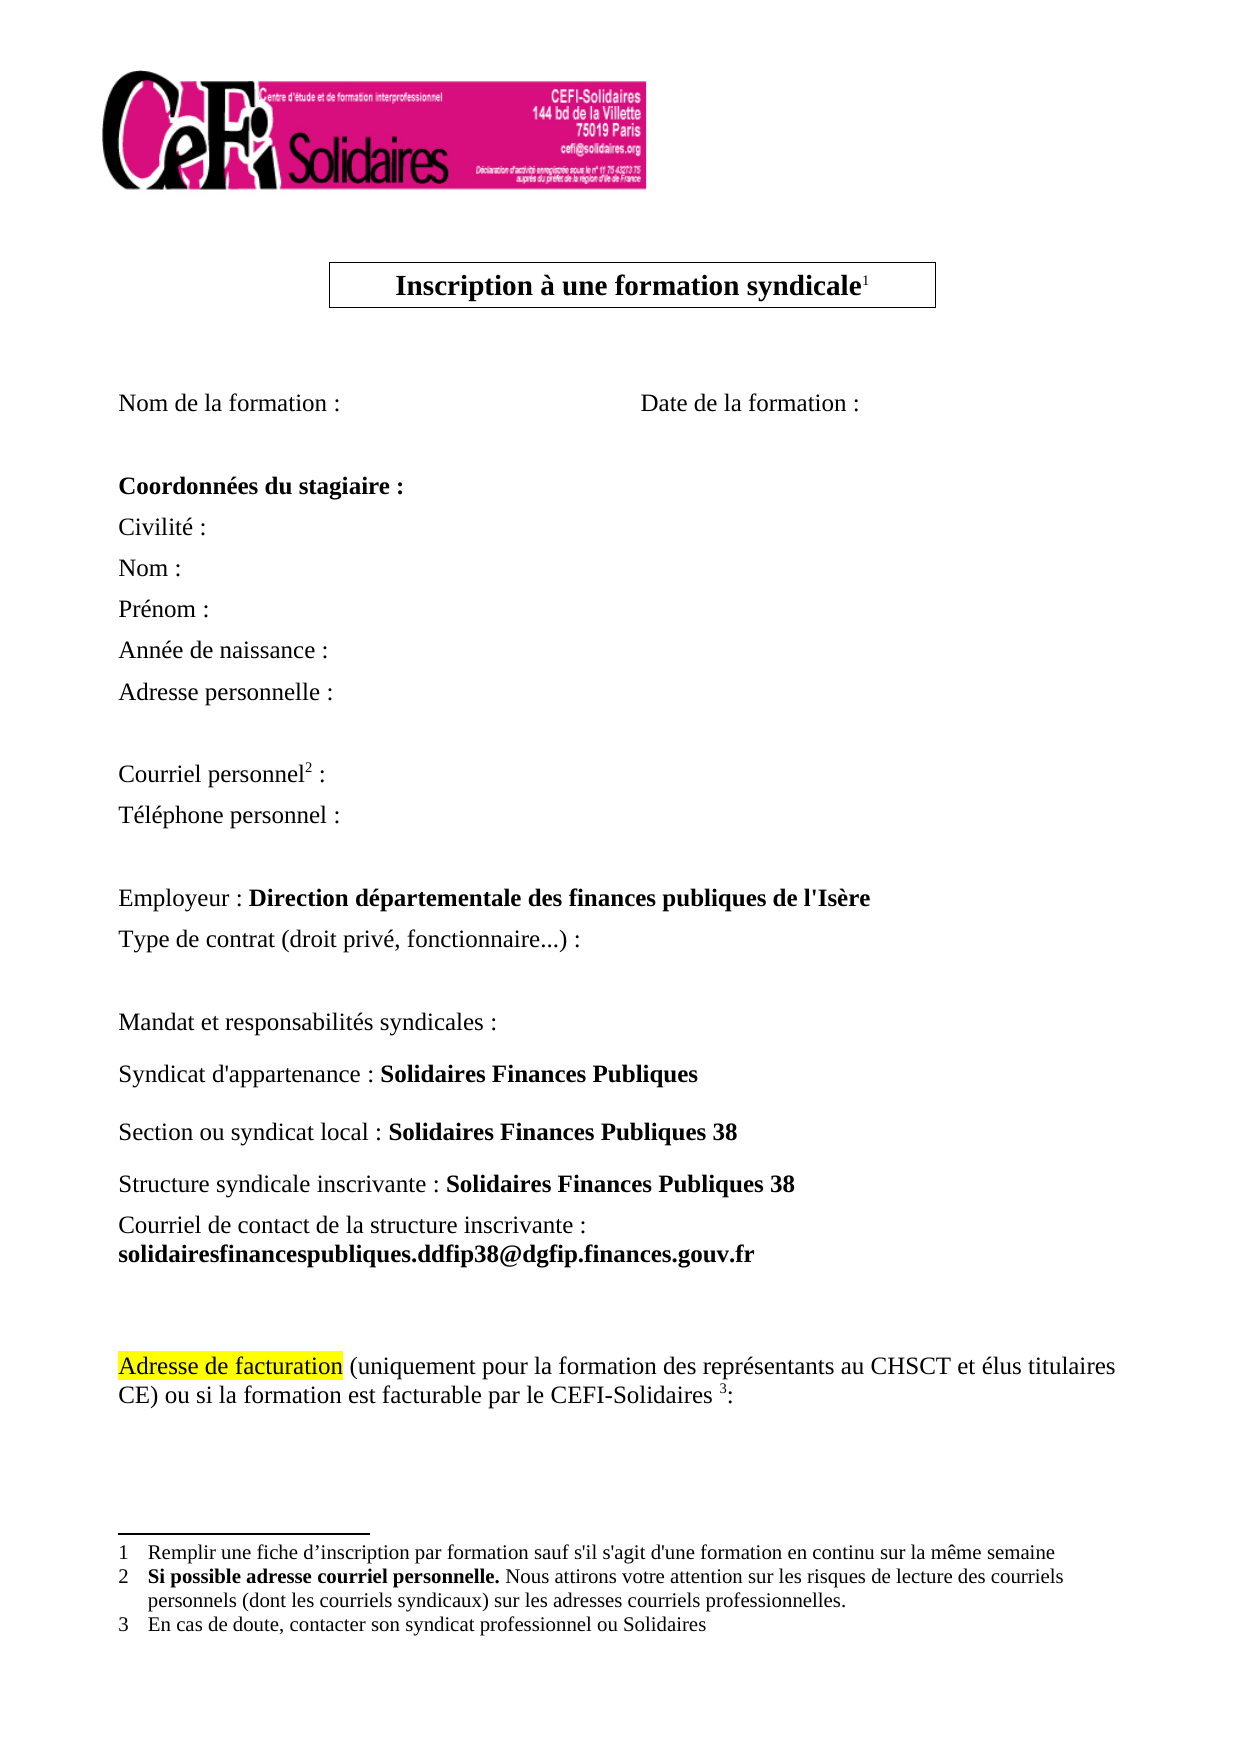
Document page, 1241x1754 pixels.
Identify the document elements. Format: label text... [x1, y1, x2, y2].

text Adresse de facturation (uniquement pour la formation des représentants au CHSCT et élus titulaires CE) ou si la formation est facturable par le CEFI-Solidaires : [118, 1351, 1122, 1410]
text Prénom : [118, 594, 1122, 623]
text Si possible adresse courriel personnelle. Nous attirons votre attention sur les risques de lecture des courriels personnels (dont les courriels syndicaux) sur les adresses courriels professionnelles. [118, 1564, 1122, 1612]
text Section ou syndicat local : Solidaires Finances Publiques 38 [118, 1117, 1122, 1146]
table_header Inscription à une formation syndicale [330, 263, 935, 307]
text Structure syndicale inscrivante : Solidaires Finances Publiques 38 [118, 1169, 1122, 1198]
text Courriel de contact de la structure inscrivante : solidairesfinancespubliques.ddfip38@dgfip.finances.gouv.fr [118, 1210, 1122, 1268]
text Coordonnées du stagiaire : [118, 471, 1122, 499]
text Civilité : [118, 512, 1122, 541]
text Année de naissance : [118, 636, 1122, 664]
text Nom : [118, 553, 1122, 582]
text Téléphone personnel : [118, 801, 1122, 829]
picture [102, 70, 647, 211]
text Nom de la formation : Date de la formation : [118, 388, 1122, 417]
text Syndicat d'appartenance : Solidaires Finances Publiques [118, 1059, 1122, 1088]
text En cas de doute, contacter son syndicat professionnel ou Solidaires [118, 1612, 1122, 1636]
text Adresse personnelle : [118, 677, 1122, 706]
text Courriel personnel : [118, 759, 1122, 788]
text Employeur : Direction départementale des finances publiques de l'Isère [118, 883, 1122, 912]
text Mandat et responsabilités syndicales : [118, 1007, 1122, 1036]
text Type de contrat (droit privé, fonctionnaire...) : [118, 924, 1122, 953]
